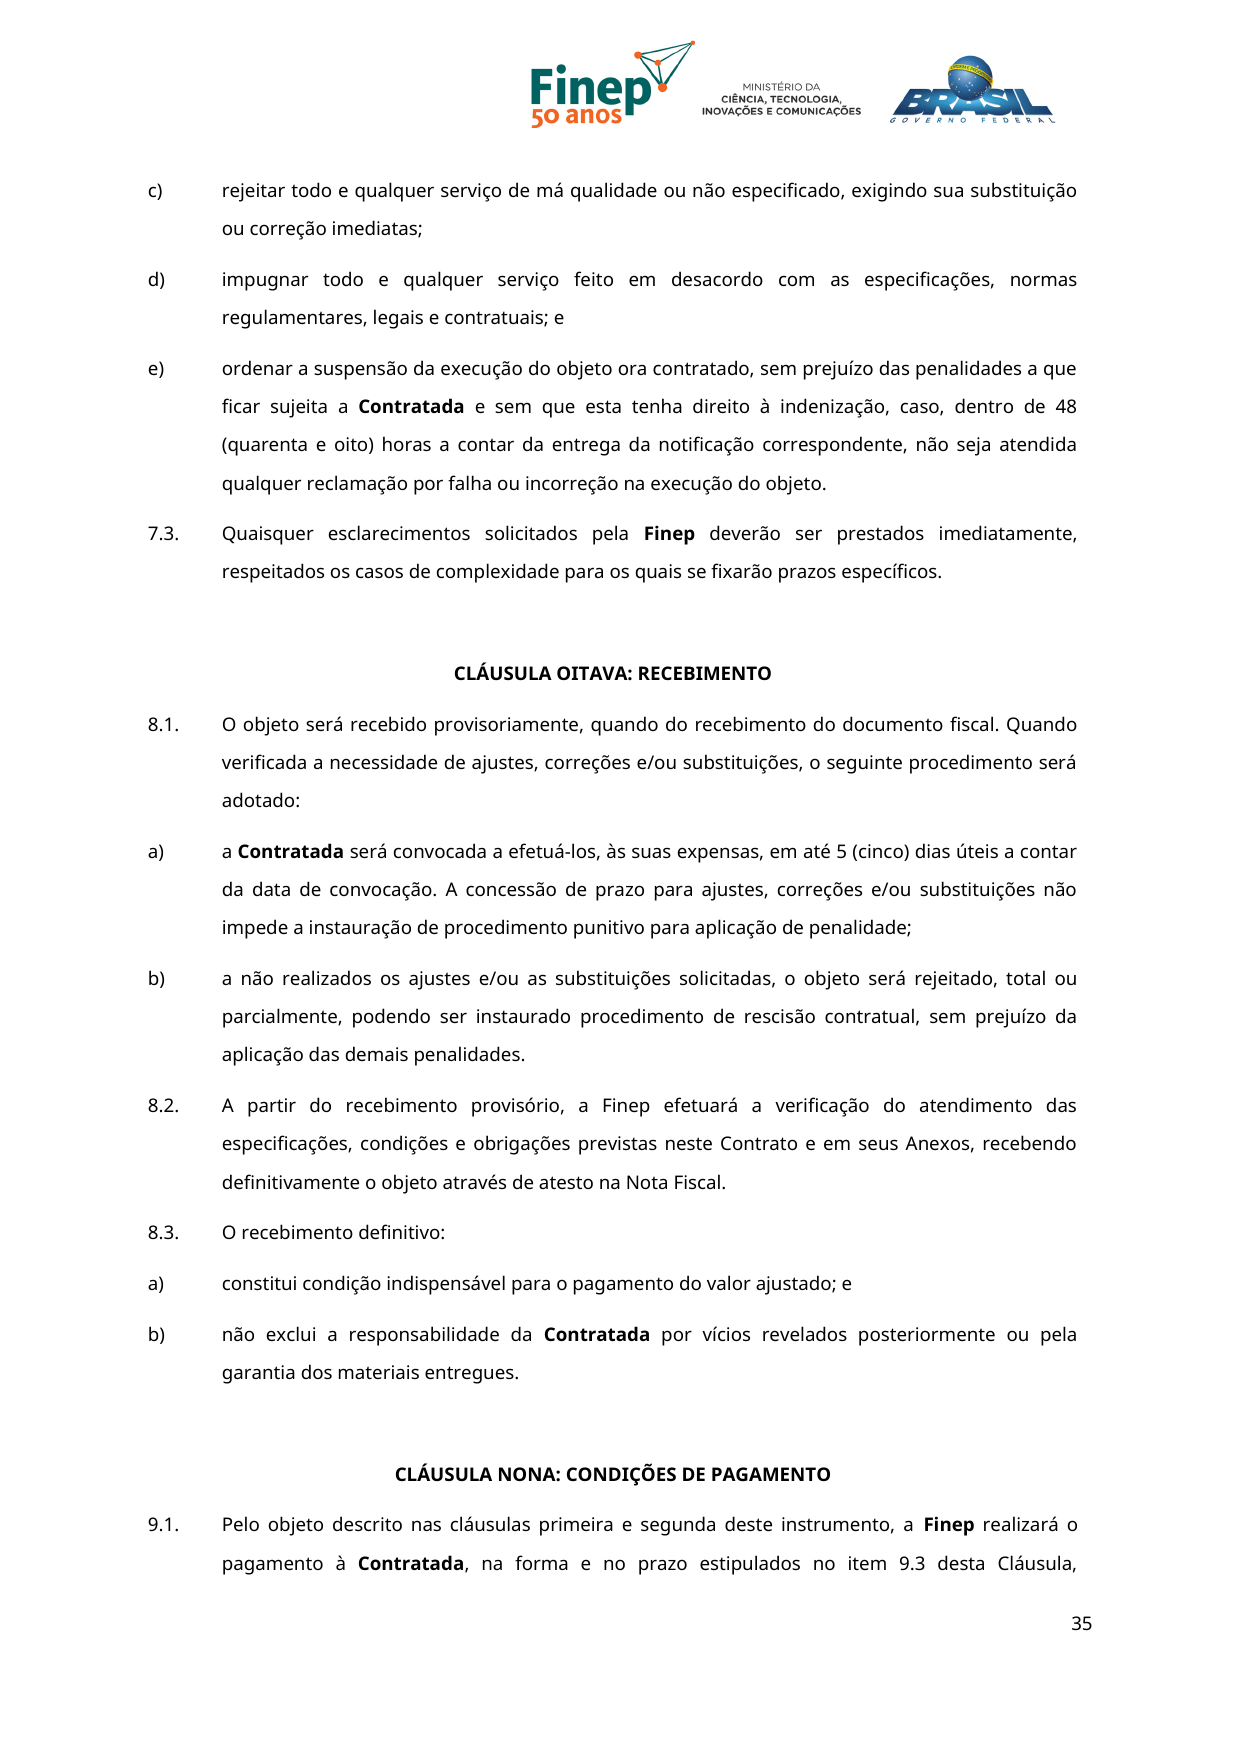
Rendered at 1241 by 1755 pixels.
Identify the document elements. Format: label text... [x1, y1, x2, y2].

text b) a não realizados os ajustes e/ou as substituições solicitadas, o objeto será rejeitado, total ou parcialmente, podendo ser instaurado procedimento de rescisão contratual, sem prejuízo da aplicação das demais penalidades. [148, 965, 1078, 1067]
subtitle CLÁUSULA NONA: CONDIÇÕES DE PAGAMENTO [148, 1461, 1078, 1486]
text 8.1. O objeto será recebido provisoriamente, quando do recebimento do documento fiscal. Quando verificada a necessidade de ajustes, correções e/ou substituições, o seguinte procedimento será adotado: [148, 711, 1078, 813]
text b) não exclui a responsabilidade da Contratada por vícios revelados posteriormente ou pela garantia dos materiais entregues. [148, 1321, 1078, 1385]
text d) impugnar todo e qualquer serviço feito em desacordo com as especificações, normas regulamentares, legais e contratuais; e [148, 266, 1078, 330]
text c) rejeitar todo e qualquer serviço de má qualidade ou não especificado, exigindo sua substituição ou correção imediatas; [148, 177, 1078, 241]
text 9.1. Pelo objeto descrito nas cláusulas primeira e segunda deste instrumento, a Finep realizará o pagamento à Contratada, na forma e no prazo estipulados no item 9.3 desta Cláusula, [148, 1512, 1078, 1575]
text 7.3. Quaisquer esclarecimentos solicitados pela Finep deverão ser prestados imediatamente, respeitados os casos de complexidade para os quais se fixarão prazos específicos. [148, 521, 1078, 584]
text a) a Contratada será convocada a efetuá-los, às suas expensas, em até 5 (cinco) dias úteis a contar da data de convocação. A concessão de prazo para ajustes, correções e/ou substituições não impede a instauração de procedimento punitivo para aplicação de penalidade; [148, 838, 1078, 940]
text a) constitui condição indispensável para o pagamento do valor ajustado; e [148, 1270, 1078, 1296]
text e) ordenar a suspensão da execução do objeto ora contratado, sem prejuízo das penalidades a que ficar sujeita a Contratada e sem que esta tenha direito à indenização, caso, dentro de 48 (quarenta e oito) horas a contar da entrega da notificação correspondente, não seja atendida qualquer reclamação por falha ou incorreção na execução do objeto. [148, 355, 1078, 495]
text 8.2. A partir do recebimento provisório, a Finep efetuará a verificação do atendimento das especificações, condições e obrigações previstas neste Contrato e em seus Anexos, recebendo definitivamente o objeto através de atesto na Nota Fiscal. [148, 1092, 1078, 1194]
subtitle CLÁUSULA OITAVA: RECEBIMENTO [148, 660, 1078, 686]
text 8.3. O recebimento definitivo: [148, 1220, 1078, 1245]
